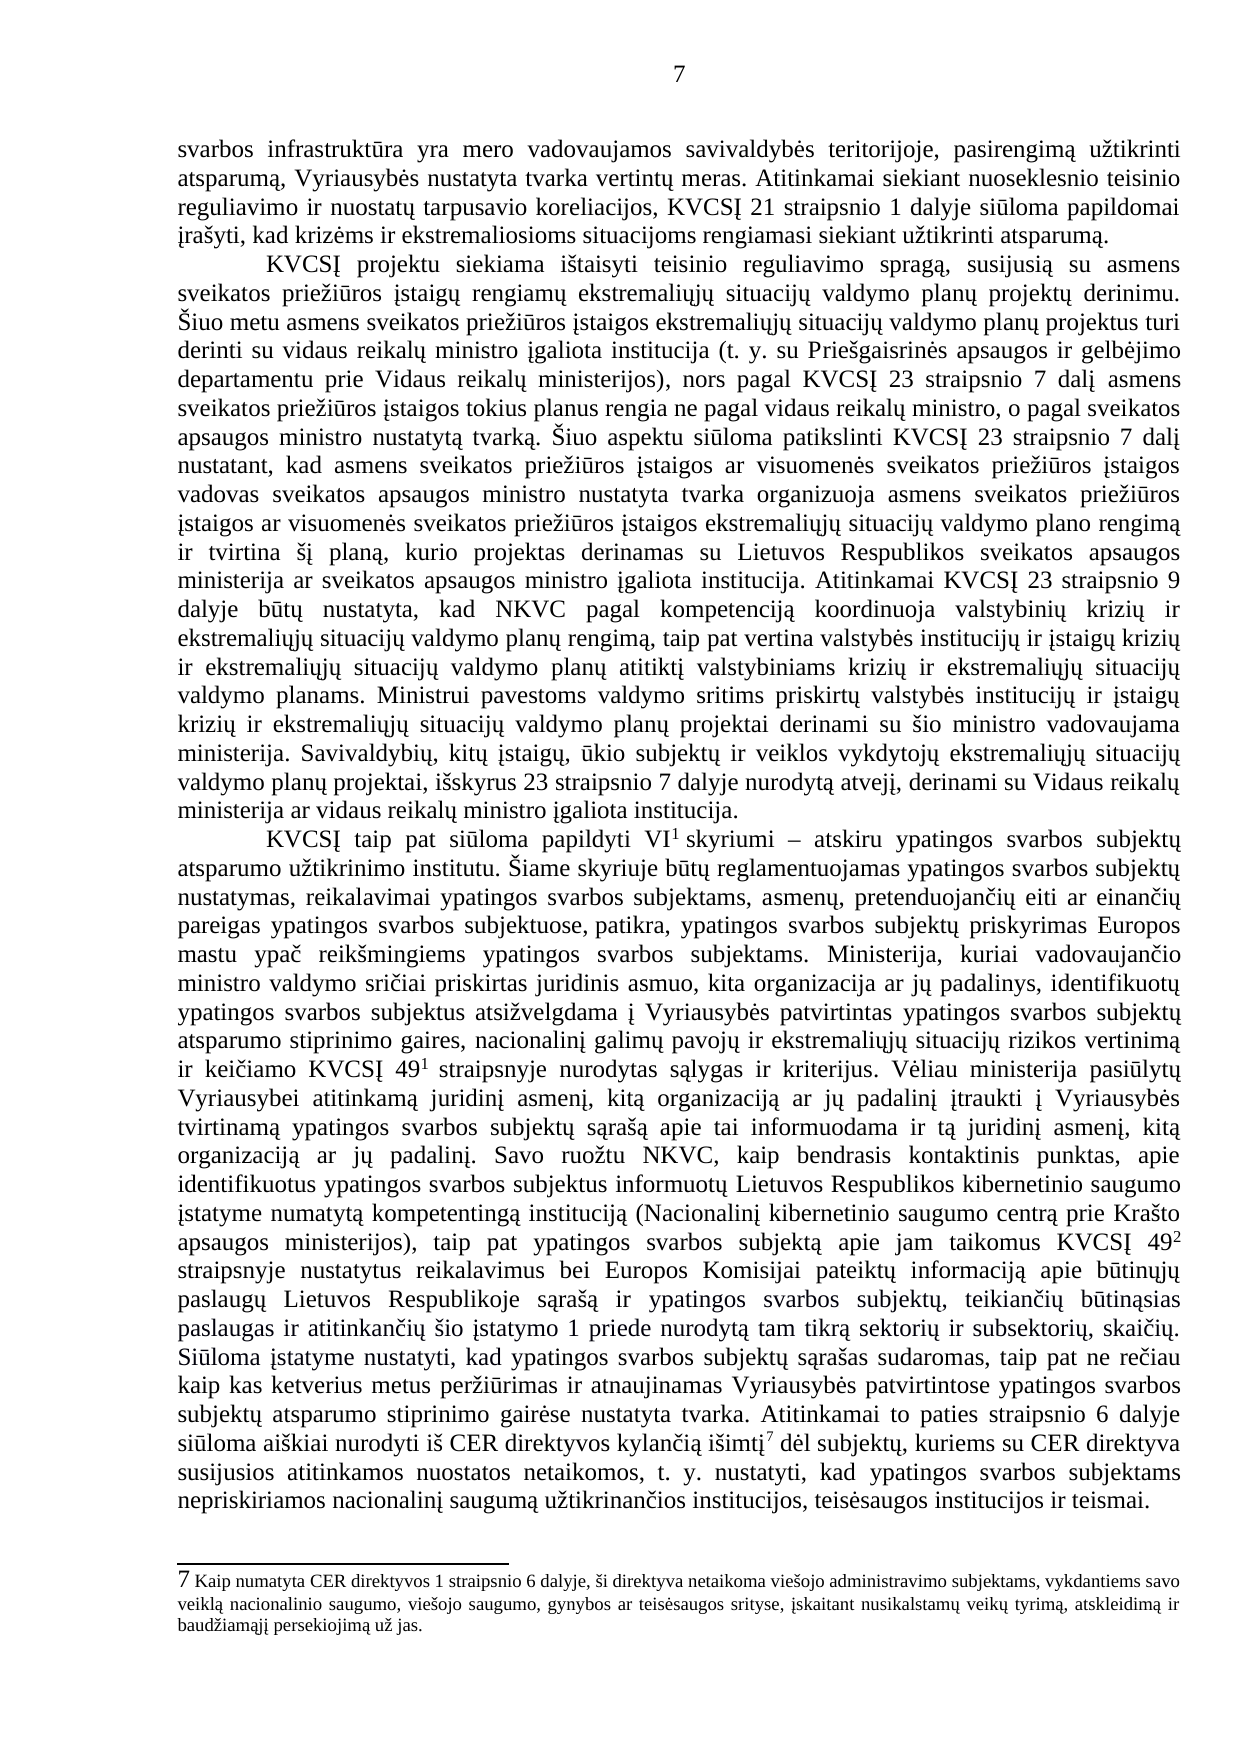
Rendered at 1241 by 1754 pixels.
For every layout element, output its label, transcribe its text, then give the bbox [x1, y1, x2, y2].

text svarbos infrastruktūra yra mero vadovaujamos savivaldybės teritorijoje, pasirengimą užtikrinti atsparumą, Vyriausybės nustatyta tvarka vertintų meras. Atitinkamai siekiant nuoseklesnio teisinio reguliavimo ir nuostatų tarpusavio koreliacijos, KVCSĮ 21 straipsnio 1 dalyje siūloma papildomai įrašyti, kad krizėms ir ekstremaliosioms situacijoms rengiamasi siekiant užtikrinti atsparumą. [177, 134, 1181, 249]
text KVCSĮ projektu siekiama ištaisyti teisinio reguliavimo spragą, susijusią su asmens sveikatos priežiūros įstaigų rengiamų ekstremaliųjų situacijų valdymo planų projektų derinimu. Šiuo metu asmens sveikatos priežiūros įstaigos ekstremaliųjų situacijų valdymo planų projektus turi derinti su vidaus reikalų ministro įgaliota institucija (t. y. su Priešgaisrinės apsaugos ir gelbėjimo departamentu prie Vidaus reikalų ministerijos), nors pagal KVCSĮ 23 straipsnio 7 dalį asmens sveikatos priežiūros įstaigos tokius planus rengia ne pagal vidaus reikalų ministro, o pagal sveikatos apsaugos ministro nustatytą tvarką. Šiuo aspektu siūloma patikslinti KVCSĮ 23 straipsnio 7 dalį nustatant, kad asmens sveikatos priežiūros įstaigos ar visuomenės sveikatos priežiūros įstaigos vadovas sveikatos apsaugos ministro nustatyta tvarka organizuoja asmens sveikatos priežiūros įstaigos ar visuomenės sveikatos priežiūros įstaigos ekstremaliųjų situacijų valdymo plano rengimą ir tvirtina šį planą, kurio projektas derinamas su Lietuvos Respublikos sveikatos apsaugos ministerija ar sveikatos apsaugos ministro įgaliota institucija. Atitinkamai KVCSĮ 23 straipsnio 9 dalyje būtų nustatyta, kad NKVC pagal kompetenciją koordinuoja valstybinių krizių ir ekstremaliųjų situacijų valdymo planų rengimą, taip pat vertina valstybės institucijų ir įstaigų krizių ir ekstremaliųjų situacijų valdymo planų atitiktį valstybiniams krizių ir ekstremaliųjų situacijų valdymo planams. Ministrui pavestoms valdymo sritims priskirtų valstybės institucijų ir įstaigų krizių ir ekstremaliųjų situacijų valdymo planų projektai derinami su šio ministro vadovaujama ministerija. Savivaldybių, kitų įstaigų, ūkio subjektų ir veiklos vykdytojų ekstremaliųjų situacijų valdymo planų projektai, išskyrus 23 straipsnio 7 dalyje nurodytą atvejį, derinami su Vidaus reikalų ministerija ar vidaus reikalų ministro įgaliota institucija. [177, 249, 1181, 824]
text KVCSĮ taip pat siūloma papildyti VI1 skyriumi – atskiru ypatingos svarbos subjektų atsparumo užtikrinimo institutu. Šiame skyriuje būtų reglamentuojamas ypatingos svarbos subjektų nustatymas, reikalavimai ypatingos svarbos subjektams, asmenų, pretenduojančių eiti ar einančių pareigas ypatingos svarbos subjektuose, patikra, ypatingos svarbos subjektų priskyrimas Europos mastu ypač reikšmingiems ypatingos svarbos subjektams. Ministerija, kuriai vadovaujančio ministro valdymo sričiai priskirtas juridinis asmuo, kita organizacija ar jų padalinys, identifikuotų ypatingos svarbos subjektus atsižvelgdama į Vyriausybės patvirtintas ypatingos svarbos subjektų atsparumo stiprinimo gaires, nacionalinį galimų pavojų ir ekstremaliųjų situacijų rizikos vertinimą ir keičiamo KVCSĮ 491 straipsnyje nurodytas sąlygas ir kriterijus. Vėliau ministerija pasiūlytų Vyriausybei atitinkamą juridinį asmenį, kitą organizaciją ar jų padalinį įtraukti į Vyriausybės tvirtinamą ypatingos svarbos subjektų sąrašą apie tai informuodama ir tą juridinį asmenį, kitą organizaciją ar jų padalinį. Savo ruožtu NKVC, kaip bendrasis kontaktinis punktas, apie identifikuotus ypatingos svarbos subjektus informuotų Lietuvos Respublikos kibernetinio saugumo įstatyme numatytą kompetentingą instituciją (Nacionalinį kibernetinio saugumo centrą prie Krašto apsaugos ministerijos), taip pat ypatingos svarbos subjektą apie jam taikomus KVCSĮ 492 straipsnyje nustatytus reikalavimus bei Europos Komisijai pateiktų informaciją apie būtinųjų paslaugų Lietuvos Respublikoje sąrašą ir ypatingos svarbos subjektų, teikiančių būtinąsias paslaugas ir atitinkančių šio įstatymo 1 priede nurodytą tam tikrą sektorių ir subsektorių, skaičių. Siūloma įstatyme nustatyti, kad ypatingos svarbos subjektų sąrašas sudaromas, taip pat ne rečiau kaip kas ketverius metus peržiūrimas ir atnaujinamas Vyriausybės patvirtintose ypatingos svarbos subjektų atsparumo stiprinimo gairėse nustatyta tvarka. Atitinkamai to paties straipsnio 6 dalyje siūloma aiškiai nurodyti iš CER direktyvos kylančią išimtį dėl subjektų, kuriems su CER direktyva susijusios atitinkamos nuostatos netaikomos, t. y. nustatyti, kad ypatingos svarbos subjektams nepriskiriamos nacionalinį saugumą užtikrinančios institucijos, teisėsaugos institucijos ir teismai. [177, 824, 1181, 1514]
text Kaip numatyta CER direktyvos 1 straipsnio 6 dalyje, ši direktyva netaikoma viešojo administravimo subjektams, vykdantiems savo veiklą nacionalinio saugumo, viešojo saugumo, gynybos ar teisėsaugos srityse, įskaitant nusikalstamų veikų tyrimą, atskleidimą ir baudžiamąjį persekiojimą už jas. [177, 1564, 1181, 1636]
